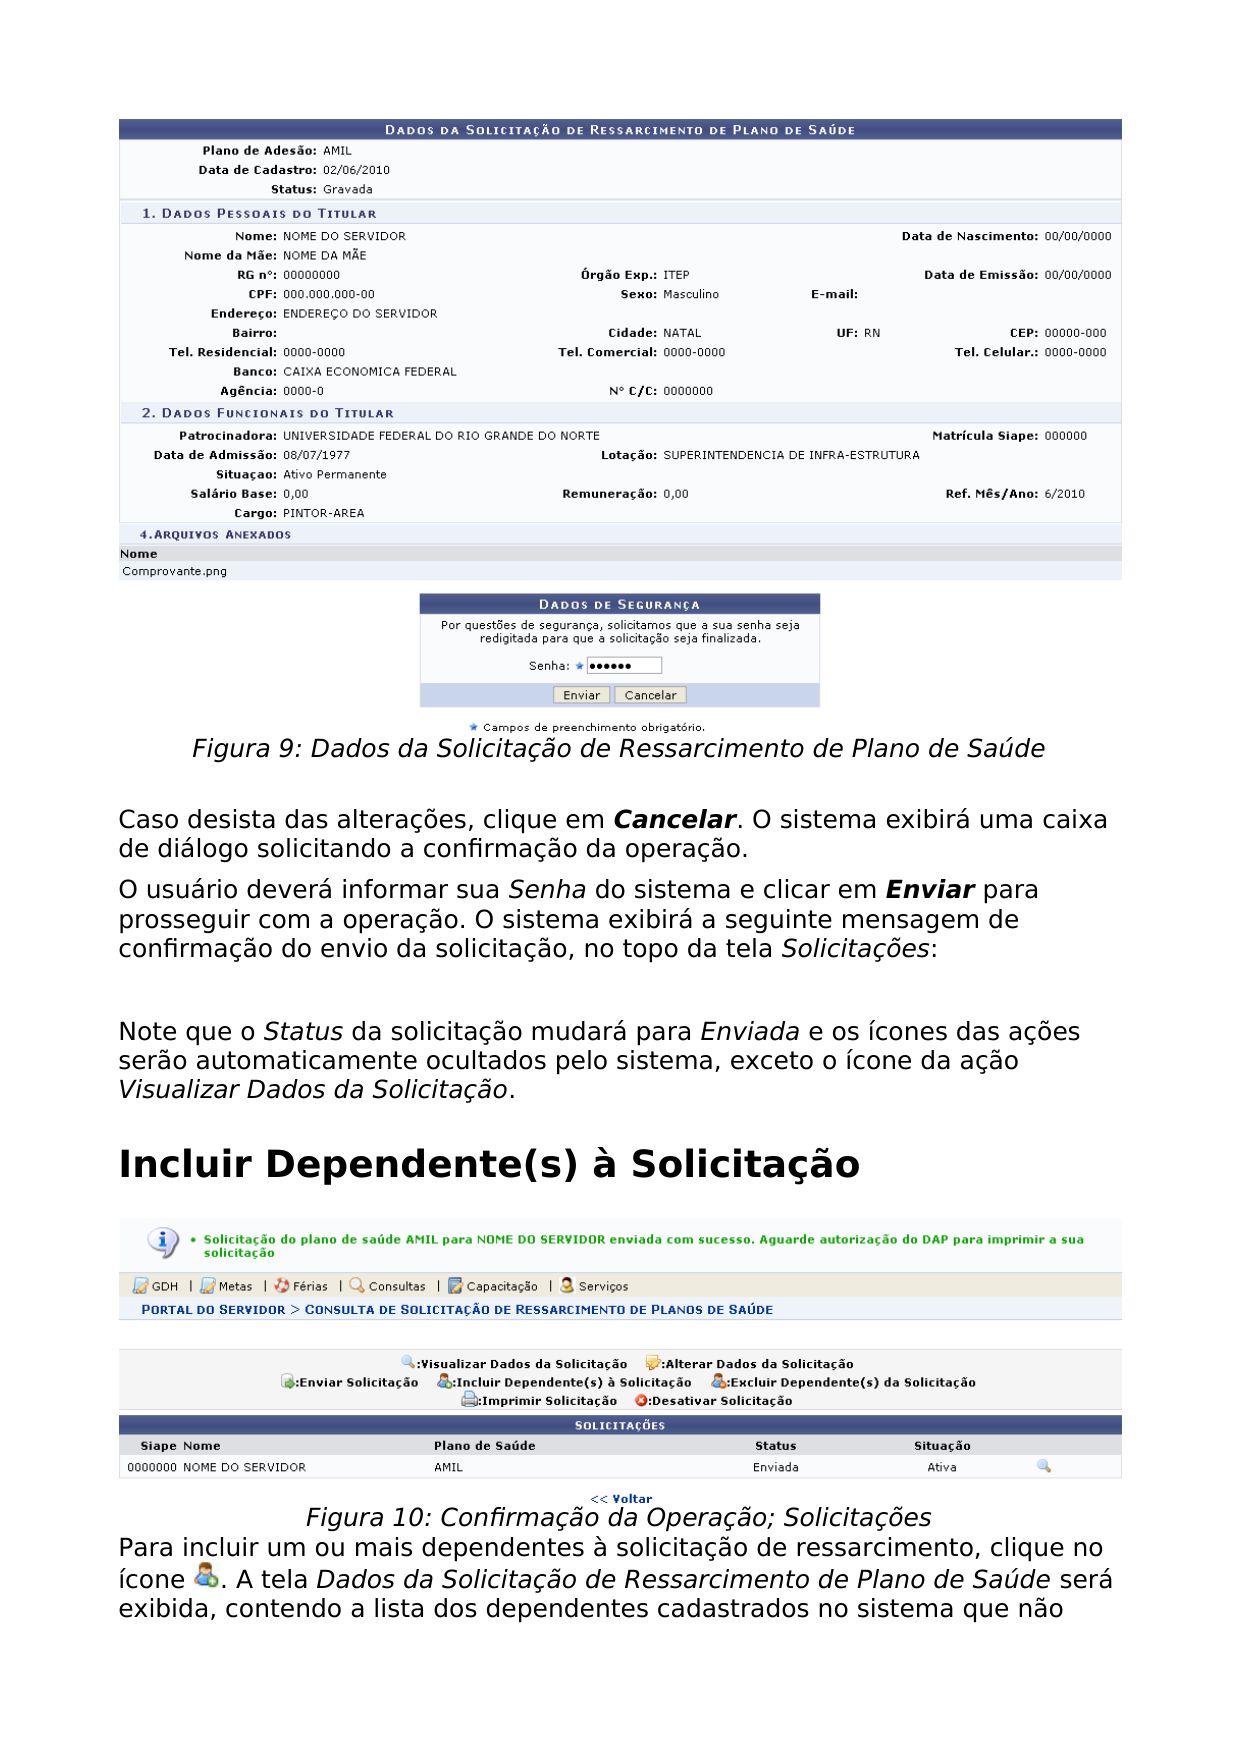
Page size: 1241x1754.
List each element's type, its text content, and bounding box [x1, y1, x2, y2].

text O usuário deverá informar sua Senha do sistema e clicar em Enviar para prosseguir com a operação. O sistema exibirá a seguinte mensagem de confirmação do envio da solicitação, no topo da tela Solicitações: [118, 876, 1122, 963]
picture [118, 118, 1123, 734]
text Figura 9: Dados da Solicitação de Ressarcimento de Plano de Saúde [118, 734, 1122, 763]
text Figura 10: Confirmação da Operação; Solicitações [118, 1504, 1122, 1533]
subtitle Incluir Dependente(s) à Solicitação [118, 1142, 1122, 1186]
text [118, 1198, 1122, 1218]
text Note que o Status da solicitação mudará para Enviada e os ícones das ações serão automaticamente ocultados pelo sistema, exceto o ícone da ação Visualizar Dados da Solicitação. [118, 1017, 1122, 1105]
text Caso desista das alterações, clique em Cancelar. O sistema exibirá uma caixa de diálogo solicitando a confirmação da operação. [118, 805, 1122, 863]
picture [193, 1562, 220, 1589]
picture [118, 1218, 1123, 1504]
text Para incluir um ou mais dependentes à solicitação de ressarcimento, clique no ícone . A tela Dados da Solicitação de Ressarcimento de Plano de Saúde será exibida, contendo a lista dos dependentes cadastrados no sistema que não [118, 1533, 1122, 1624]
